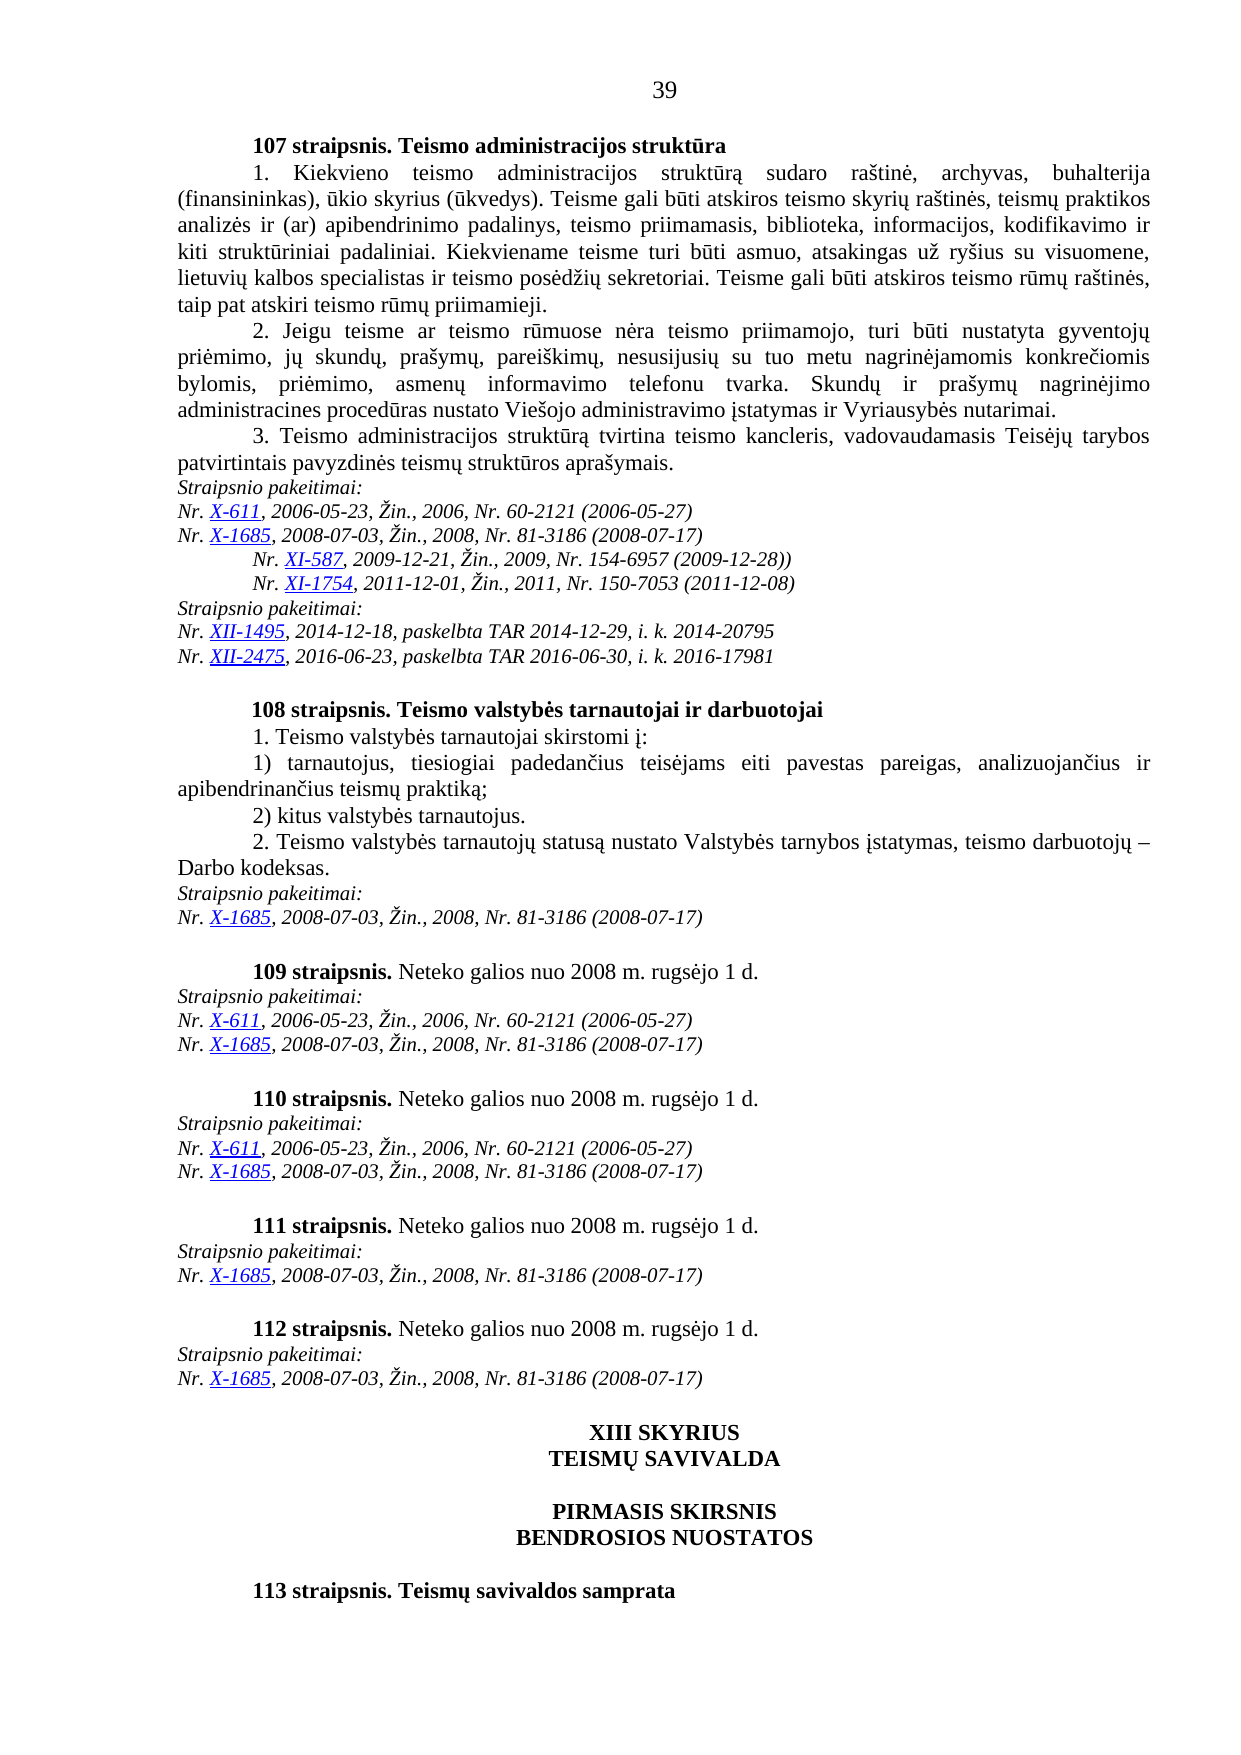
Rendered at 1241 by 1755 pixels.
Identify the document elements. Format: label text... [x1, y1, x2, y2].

text Nr. X-611, 2006-05-23, Žin., 2006, Nr. 60-2121 (2006-05-27) [177, 1008, 1152, 1032]
text Nr. X-1685, 2008-07-03, Žin., 2008, Nr. 81-3186 (2008-07-17) [177, 1366, 1152, 1390]
text Nr. XI-587, 2009-12-21, Žin., 2009, Nr. 154-6957 (2009-12-28)) [177, 547, 1152, 571]
text Nr. X-1685, 2008-07-03, Žin., 2008, Nr. 81-3186 (2008-07-17) [177, 1263, 1152, 1287]
text 110 straipsnis. Neteko galios nuo 2008 m. rugsėjo 1 d. [177, 1085, 1152, 1111]
text PIRMASIS SKIRSNIS [177, 1498, 1152, 1524]
text Straipsnio pakeitimai: [177, 984, 1152, 1008]
text Nr. XII-2475, 2016-06-23, paskelbta TAR 2016-06-30, i. k. 2016-17981 [177, 643, 1152, 668]
text 1. Kiekvieno teismo administracijos struktūrą sudaro raštinė, archyvas, buhalterija (finansininkas), ūkio skyrius (ūkvedys). Teisme gali būti atskiros teismo skyrių raštinės, teismų praktikos analizės ir (ar) apibendrinimo padalinys, teismo priimamasis, biblioteka, informacijos, kodifikavimo ir kiti struktūriniai padaliniai. Kiekviename teisme turi būti asmuo, atsakingas už ryšius su visuomene, lietuvių kalbos specialistas ir teismo posėdžių sekretoriai. Teisme gali būti atskiros teismo rūmų raštinės, taip pat atskiri teismo rūmų priimamieji. [177, 159, 1152, 317]
text XIII SKYRIUS [177, 1419, 1152, 1445]
text Nr. XII-1495, 2014-12-18, paskelbta TAR 2014-12-29, i. k. 2014-20795 [177, 619, 1152, 643]
text Straipsnio pakeitimai: [177, 475, 1152, 499]
text Nr. X-1685, 2008-07-03, Žin., 2008, Nr. 81-3186 (2008-07-17) [177, 1159, 1152, 1183]
text 2. Teismo valstybės tarnautojų statusą nustato Valstybės tarnybos įstatymas, teismo darbuotojų – Darbo kodeksas. [177, 828, 1152, 881]
text 107 straipsnis. Teismo administracijos struktūra [177, 132, 1152, 159]
text 1. Teismo valstybės tarnautojai skirstomi į: [177, 723, 1152, 749]
text 109 straipsnis. Neteko galios nuo 2008 m. rugsėjo 1 d. [177, 958, 1152, 984]
text Straipsnio pakeitimai: [177, 1111, 1152, 1135]
text 1) tarnautojus, tiesiogiai padedančius teisėjams eiti pavestas pareigas, analizuojančius ir apibendrinančius teismų praktiką; [177, 749, 1152, 802]
text 112 straipsnis. Neteko galios nuo 2008 m. rugsėjo 1 d. [177, 1316, 1152, 1342]
text Nr. X-611, 2006-05-23, Žin., 2006, Nr. 60-2121 (2006-05-27) [177, 1135, 1152, 1159]
text BENDROSIOS NUOSTATOS [177, 1524, 1152, 1551]
text TEISMŲ SAVIVALDA [177, 1445, 1152, 1471]
text Nr. X-611, 2006-05-23, Žin., 2006, Nr. 60-2121 (2006-05-27) [177, 499, 1152, 523]
text Straipsnio pakeitimai: [177, 881, 1152, 905]
text 2) kitus valstybės tarnautojus. [177, 802, 1152, 828]
text Nr. X-1685, 2008-07-03, Žin., 2008, Nr. 81-3186 (2008-07-17) [177, 1032, 1152, 1056]
text Nr. XI-1754, 2011-12-01, Žin., 2011, Nr. 150-7053 (2011-12-08) [177, 571, 1152, 595]
text 2. Jeigu teisme ar teismo rūmuose nėra teismo priimamojo, turi būti nustatyta gyventojų priėmimo, jų skundų, prašymų, pareiškimų, nesusijusių su tuo metu nagrinėjamomis konkrečiomis bylomis, priėmimo, asmenų informavimo telefonu tvarka. Skundų ir prašymų nagrinėjimo administracines procedūras nustato Viešojo administravimo įstatymas ir Vyriausybės nutarimai. [177, 317, 1152, 422]
text 108 straipsnis. Teismo valstybės tarnautojai ir darbuotojai [251, 696, 1152, 723]
text 3. Teismo administracijos struktūrą tvirtina teismo kancleris, vadovaudamasis Teisėjų tarybos patvirtintais pavyzdinės teismų struktūros aprašymais. [177, 422, 1152, 475]
text Straipsnio pakeitimai: [177, 1239, 1152, 1263]
text 111 straipsnis. Neteko galios nuo 2008 m. rugsėjo 1 d. [177, 1212, 1152, 1239]
text Nr. X-1685, 2008-07-03, Žin., 2008, Nr. 81-3186 (2008-07-17) [177, 523, 1152, 547]
text Straipsnio pakeitimai: [177, 595, 1152, 619]
text 113 straipsnis. Teismų savivaldos samprata [177, 1577, 1152, 1603]
text Nr. X-1685, 2008-07-03, Žin., 2008, Nr. 81-3186 (2008-07-17) [177, 905, 1152, 929]
text Straipsnio pakeitimai: [177, 1342, 1152, 1366]
